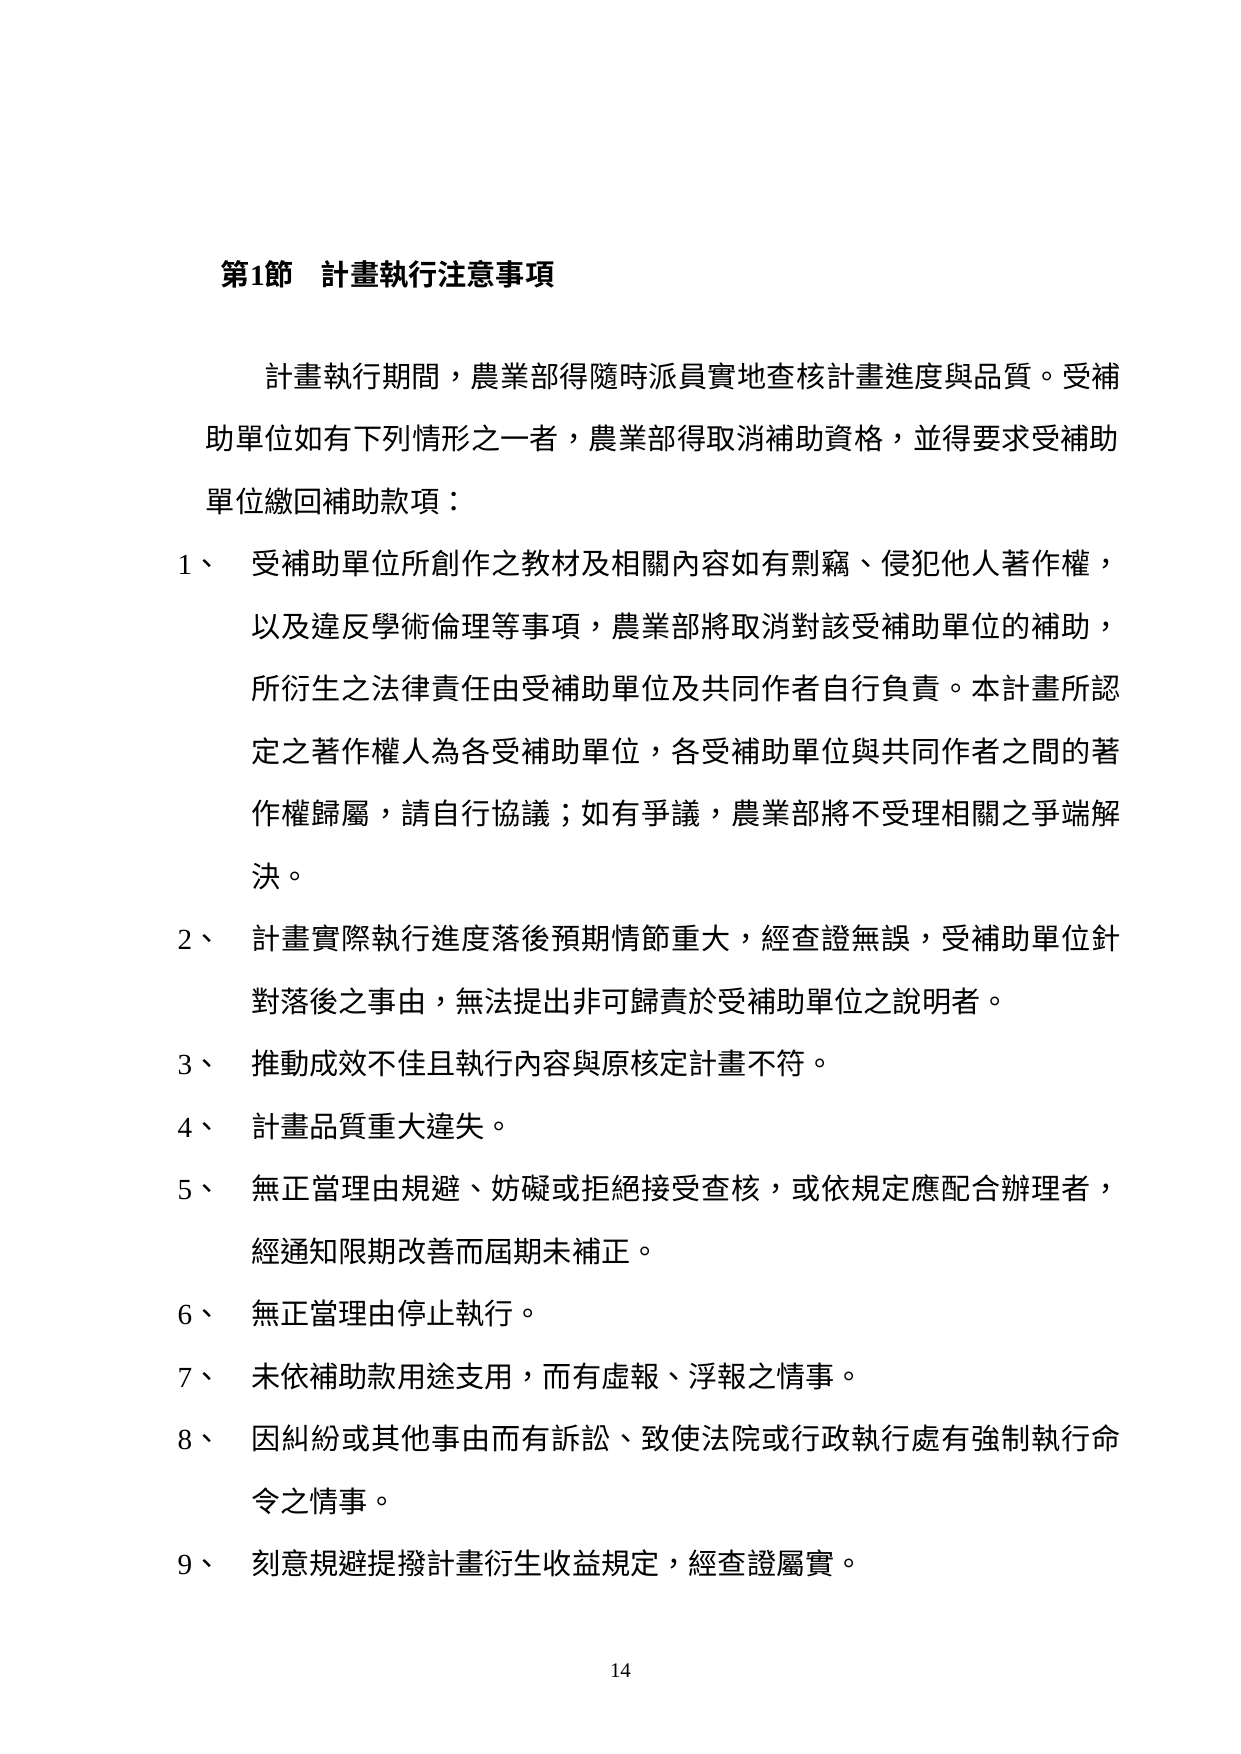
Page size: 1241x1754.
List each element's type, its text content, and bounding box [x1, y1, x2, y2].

list 受補助單位所創作之教材及相關內容如有剽竊、侵犯他人著作權，以及違反學術倫理等事項，農業部將取消對該受補助單位的補助，所衍生之法律責任由受補助單位及共同作者自行負責。本計畫所認定之著作權人為各受補助單位，各受補助單位與共同作者之間的著作權歸屬，請自行協議；如有爭議，農業部將不受理相關之爭端解決。 [177, 520, 1122, 895]
text 計畫執行期間，農業部得隨時派員實地查核計畫進度與品質。受補助單位如有下列情形之一者，農業部得取消補助資格，並得要求受補助單位繳回補助款項： [206, 333, 1122, 520]
list 因糾紛或其他事由而有訴訟、致使法院或行政執行處有強制執行命令之情事。 [177, 1395, 1122, 1520]
list 無正當理由停止執行。 [177, 1270, 1122, 1333]
list 推動成效不佳且執行內容與原核定計畫不符。 [177, 1020, 1122, 1083]
list 刻意規避提撥計畫衍生收益規定，經查證屬實。 [177, 1520, 1122, 1583]
list 計畫品質重大違失。 [177, 1083, 1122, 1145]
list 計畫執行注意事項 [221, 231, 1122, 293]
list 無正當理由規避、妨礙或拒絕接受查核，或依規定應配合辦理者，經通知限期改善而屆期未補正。 [177, 1145, 1122, 1270]
list 計畫實際執行進度落後預期情節重大，經查證無誤，受補助單位針對落後之事由，無法提出非可歸責於受補助單位之說明者。 [177, 895, 1122, 1020]
list 未依補助款用途支用，而有虛報、浮報之情事。 [177, 1333, 1122, 1395]
